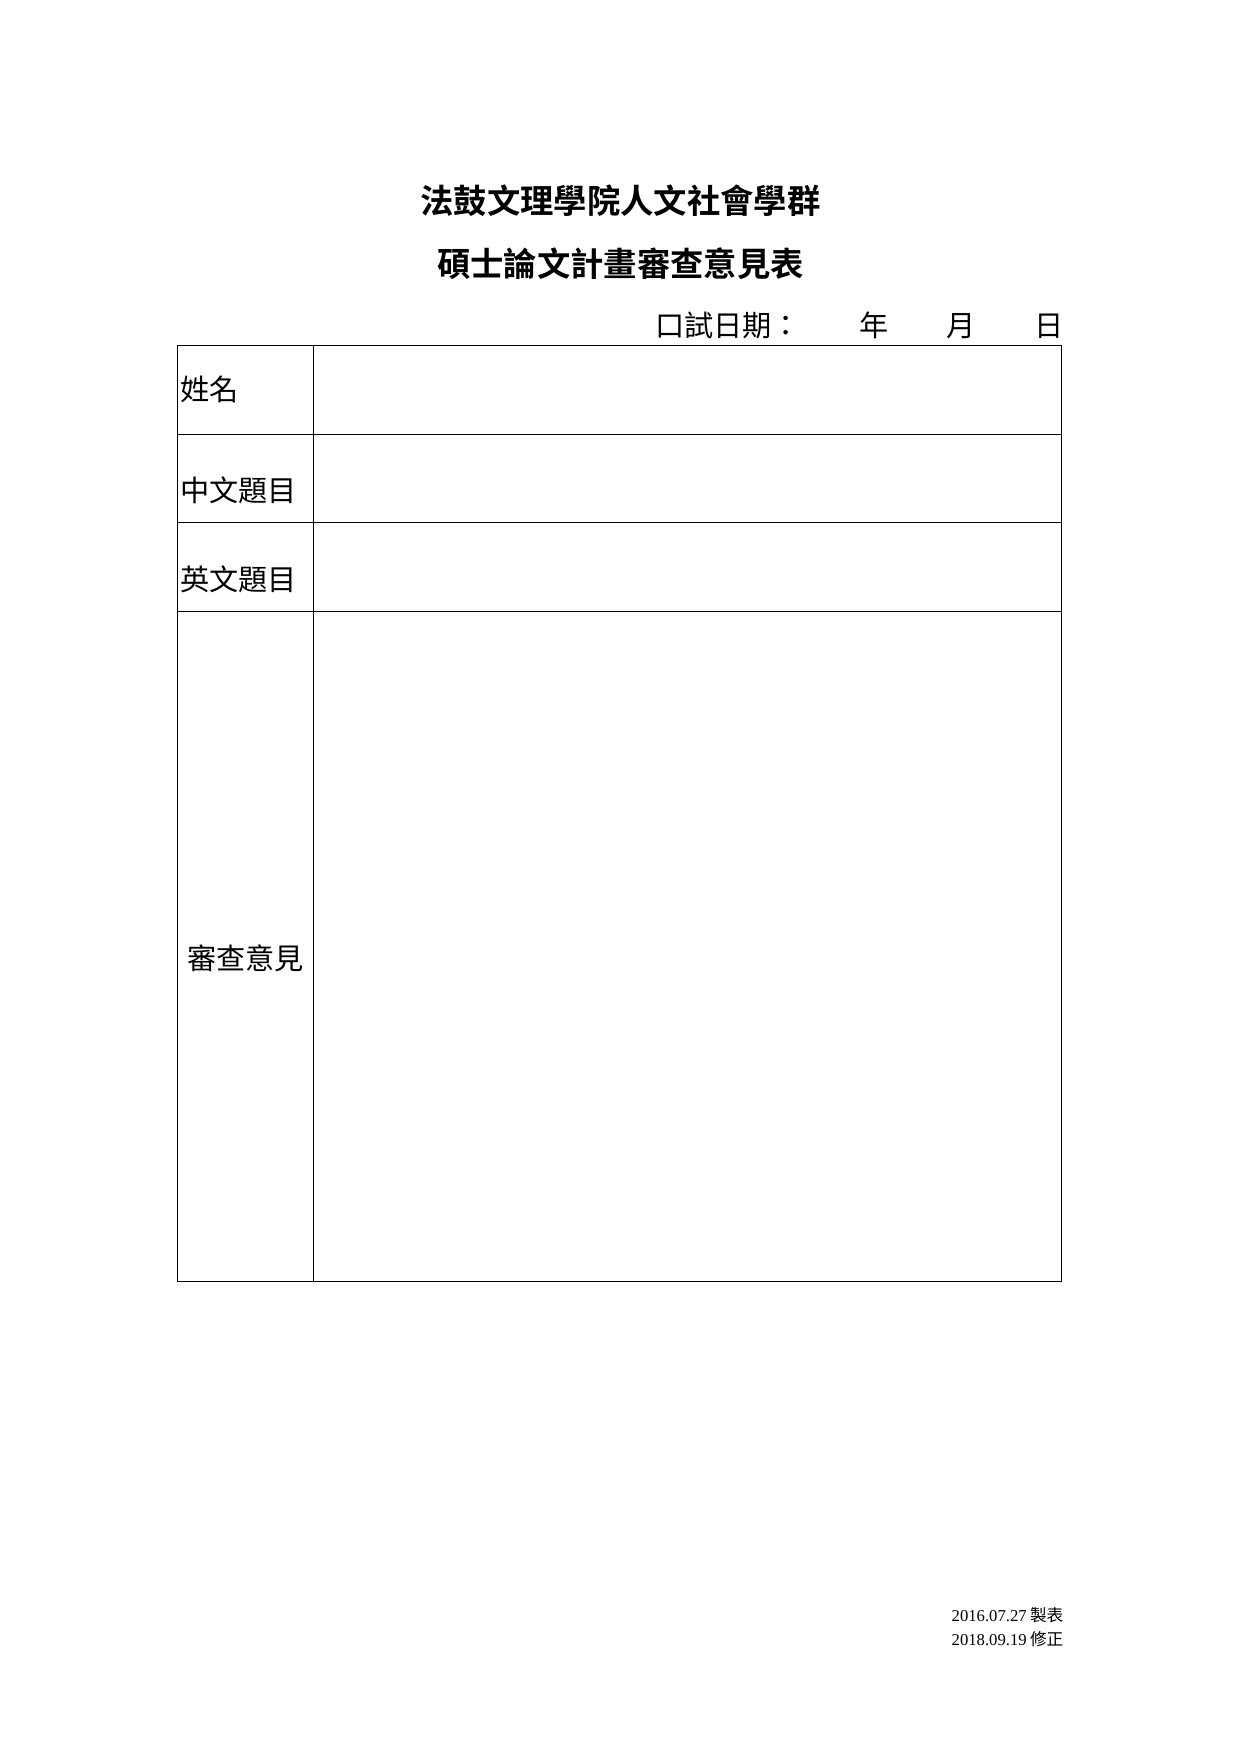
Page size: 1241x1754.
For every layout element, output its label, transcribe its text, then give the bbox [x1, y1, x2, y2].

table_header [314, 346, 1061, 433]
table_cell [314, 523, 1061, 611]
table_cell 中文題目 [178, 435, 313, 522]
table_header 姓名 [178, 346, 313, 433]
table_cell [314, 435, 1061, 522]
text 口試日期： 年 月 日 [177, 282, 1063, 345]
text 法鼓文理學院人文社會學群 [177, 157, 1063, 220]
table_cell 審查意見 [178, 612, 313, 1281]
text 碩士論文計畫審查意見表 [177, 220, 1063, 282]
table_cell 英文題目 [178, 523, 313, 611]
table_cell [314, 612, 1061, 1281]
